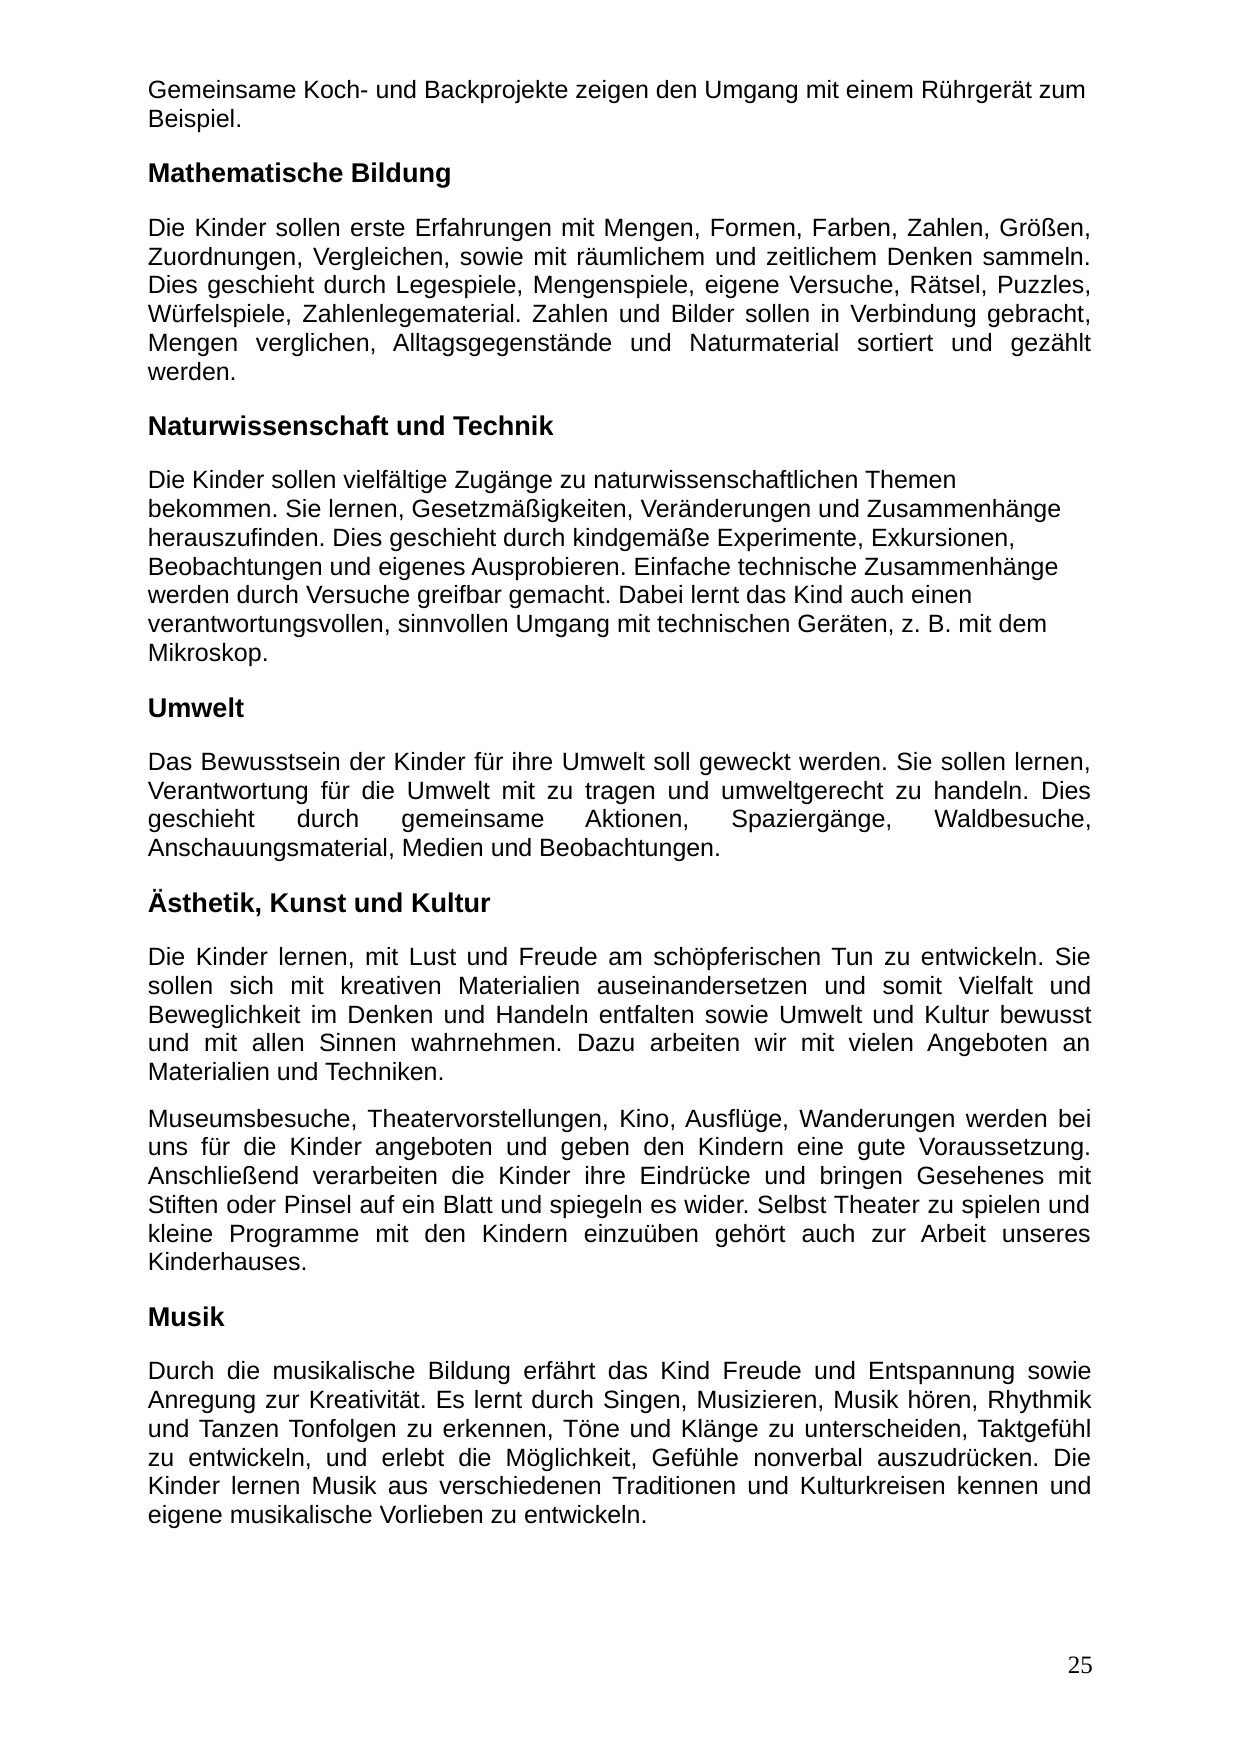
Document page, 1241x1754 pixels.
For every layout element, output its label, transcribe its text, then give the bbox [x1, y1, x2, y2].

text Museumsbesuche, Theatervorstellungen, Kino, Ausflüge, Wanderungen werden bei uns für die Kinder angeboten und geben den Kindern eine gute Voraussetzung. Anschließend verarbeiten die Kinder ihre Eindrücke und bringen Gesehenes mit Stiften oder Pinsel auf ein Blatt und spiegeln es wider. Selbst Theater zu spielen und kleine Programme mit den Kindern einzuüben gehört auch zur Arbeit unseres Kinderhauses. [148, 1103, 1093, 1276]
text Die Kinder sollen erste Erfahrungen mit Mengen, Formen, Farben, Zahlen, Größen, Zuordnungen, Vergleichen, sowie mit räumlichem und zeitlichem Denken sammeln. Dies geschieht durch Legespiele, Mengenspiele, eigene Versuche, Rätsel, Puzzles, Würfelspiele, Zahlenlegematerial. Zahlen und Bilder sollen in Verbindung gebracht, Mengen verglichen, Alltagsgegenstände und Naturmaterial sortiert und gezählt werden. [148, 213, 1093, 385]
text Gemeinsame Koch- und Backprojekte zeigen den Umgang mit einem Rührgerät zum Beispiel. [148, 75, 1093, 132]
subtitle Musik [148, 1301, 1093, 1332]
subtitle Naturwissenschaft und Technik [148, 410, 1093, 441]
text Die Kinder lernen, mit Lust und Freude am schöpferischen Tun zu entwickeln. Sie sollen sich mit kreativen Materialien auseinandersetzen und somit Vielfalt und Beweglichkeit im Denken und Handeln entfalten sowie Umwelt und Kultur bewusst und mit allen Sinnen wahrnehmen. Dazu arbeiten wir mit vielen Angeboten an Materialien und Techniken. [148, 942, 1093, 1086]
text Das Bewusstsein der Kinder für ihre Umwelt soll geweckt werden. Sie sollen lernen, Verantwortung für die Umwelt mit zu tragen und umweltgerecht zu handeln. Dies geschieht durch gemeinsame Aktionen, Spaziergänge, Waldbesuche, Anschauungsmaterial, Medien und Beobachtungen. [148, 747, 1093, 862]
text Die Kinder sollen vielfältige Zugänge zu naturwissenschaftlichen Themen bekommen. Sie lernen, Gesetzmäßigkeiten, Veränderungen und Zusammenhänge herauszufinden. Dies geschieht durch kindgemäße Experimente, Exkursionen, Beobachtungen und eigenes Ausprobieren. Einfache technische Zusammenhänge werden durch Versuche greifbar gemacht. Dabei lernt das Kind auch einen verantwortungsvollen, sinnvollen Umgang mit technischen Geräten, z. B. mit dem Mikroskop. [148, 465, 1093, 667]
subtitle Mathematische Bildung [148, 157, 1093, 189]
text Durch die musikalische Bildung erfährt das Kind Freude und Entspannung sowie Anregung zur Kreativität. Es lernt durch Singen, Musizieren, Musik hören, Rhythmik und Tanzen Tonfolgen zu erkennen, Töne und Klänge zu unterscheiden, Taktgefühl zu entwickeln, und erlebt die Möglichkeit, Gefühle nonverbal auszudrücken. Die Kinder lernen Musik aus verschiedenen Traditionen und Kulturkreisen kennen und eigene musikalische Vorlieben zu entwickeln. [148, 1356, 1093, 1529]
subtitle Ästhetik, Kunst und Kultur [148, 887, 1093, 918]
subtitle Umwelt [148, 692, 1093, 723]
